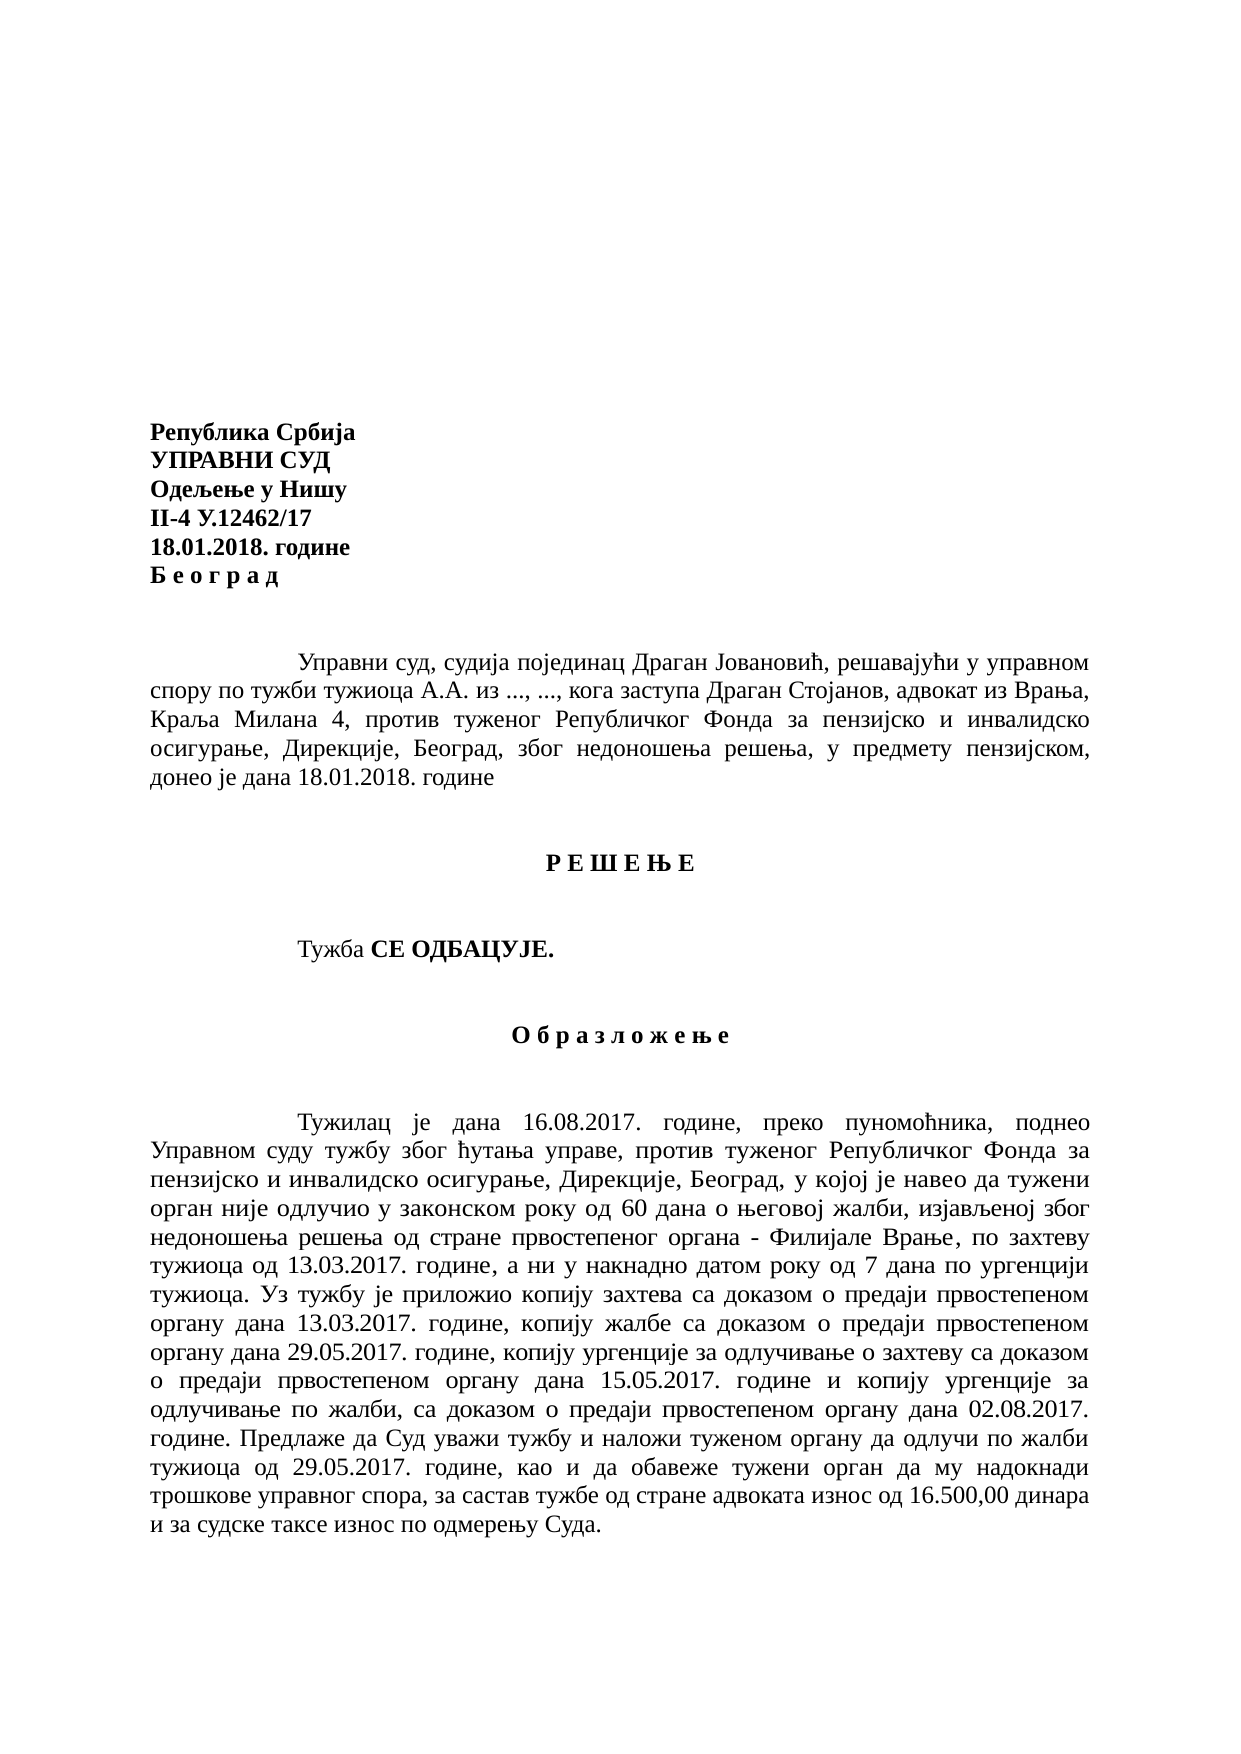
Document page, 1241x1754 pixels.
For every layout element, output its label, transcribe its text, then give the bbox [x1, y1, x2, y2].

text О б р а з л о ж е њ е [150, 1020, 1090, 1049]
text Република Србија [150, 417, 1090, 445]
text Тужба СЕ ОДБАЦУЈЕ. [150, 934, 1090, 963]
text УПРАВНИ СУД [150, 445, 1090, 474]
text Тужилац је дана 16.08.2017. године, преко пуномоћника, поднео Управном суду тужбу због ћутања управе, против туженог Републичког Фонда за пензијско и инвалидско осигурање, Дирекције, Београд, у којој је навео да тужени орган није одлучио у законском року од 60 дана о његовој жалби, изјављеној због недоношења решења од стране првостепеног органа - Филијале Врање, по захтеву тужиоца од 13.03.2017. године, а ни у накнадно датом року од 7 дана по ургенцији тужиоца. Уз тужбу је приложио копију захтева са доказом о предаји првостепеном органу дана 13.03.2017. године, копију жалбе са доказом о предаји првостепеном органу дана 29.05.2017. године, копију ургенције за одлучивање о захтеву са доказом о предаји првостепеном органу дана 15.05.2017. године и копију ургенције за одлучивање по жалби, са доказом о предаји првостепеном органу дана 02.08.2017. године. Предлаже да Суд уважи тужбу и наложи туженом органу да одлучи по жалби тужиоца од 29.05.2017. године, као и да обавеже тужени орган да му надокнади трошкове управног спора, за састав тужбе од стране адвоката износ од 16.500,00 динара и за судске таксе износ по одмерењу Суда. [150, 1107, 1090, 1538]
text Р Е Ш Е Њ Е [150, 848, 1090, 877]
text II-4 У.12462/17 [150, 503, 1090, 532]
text Б е о г р а д [150, 560, 1090, 589]
text Управни суд, судија појединац Драган Јовановић, решавајући у управном спору по тужби тужиоца А.А. из ..., ..., кога заступа Драган Стојанов, адвокат из Врања, Краља Милана 4, против туженог Републичког Фонда за пензијско и инвалидско осигурање, Дирекције, Београд, због недоношења решења, у предмету пензијском, донео је дана 18.01.2018. године [150, 647, 1090, 790]
text Одељење у Нишу [150, 474, 1090, 503]
text 18.01.2018. године [150, 532, 1090, 560]
